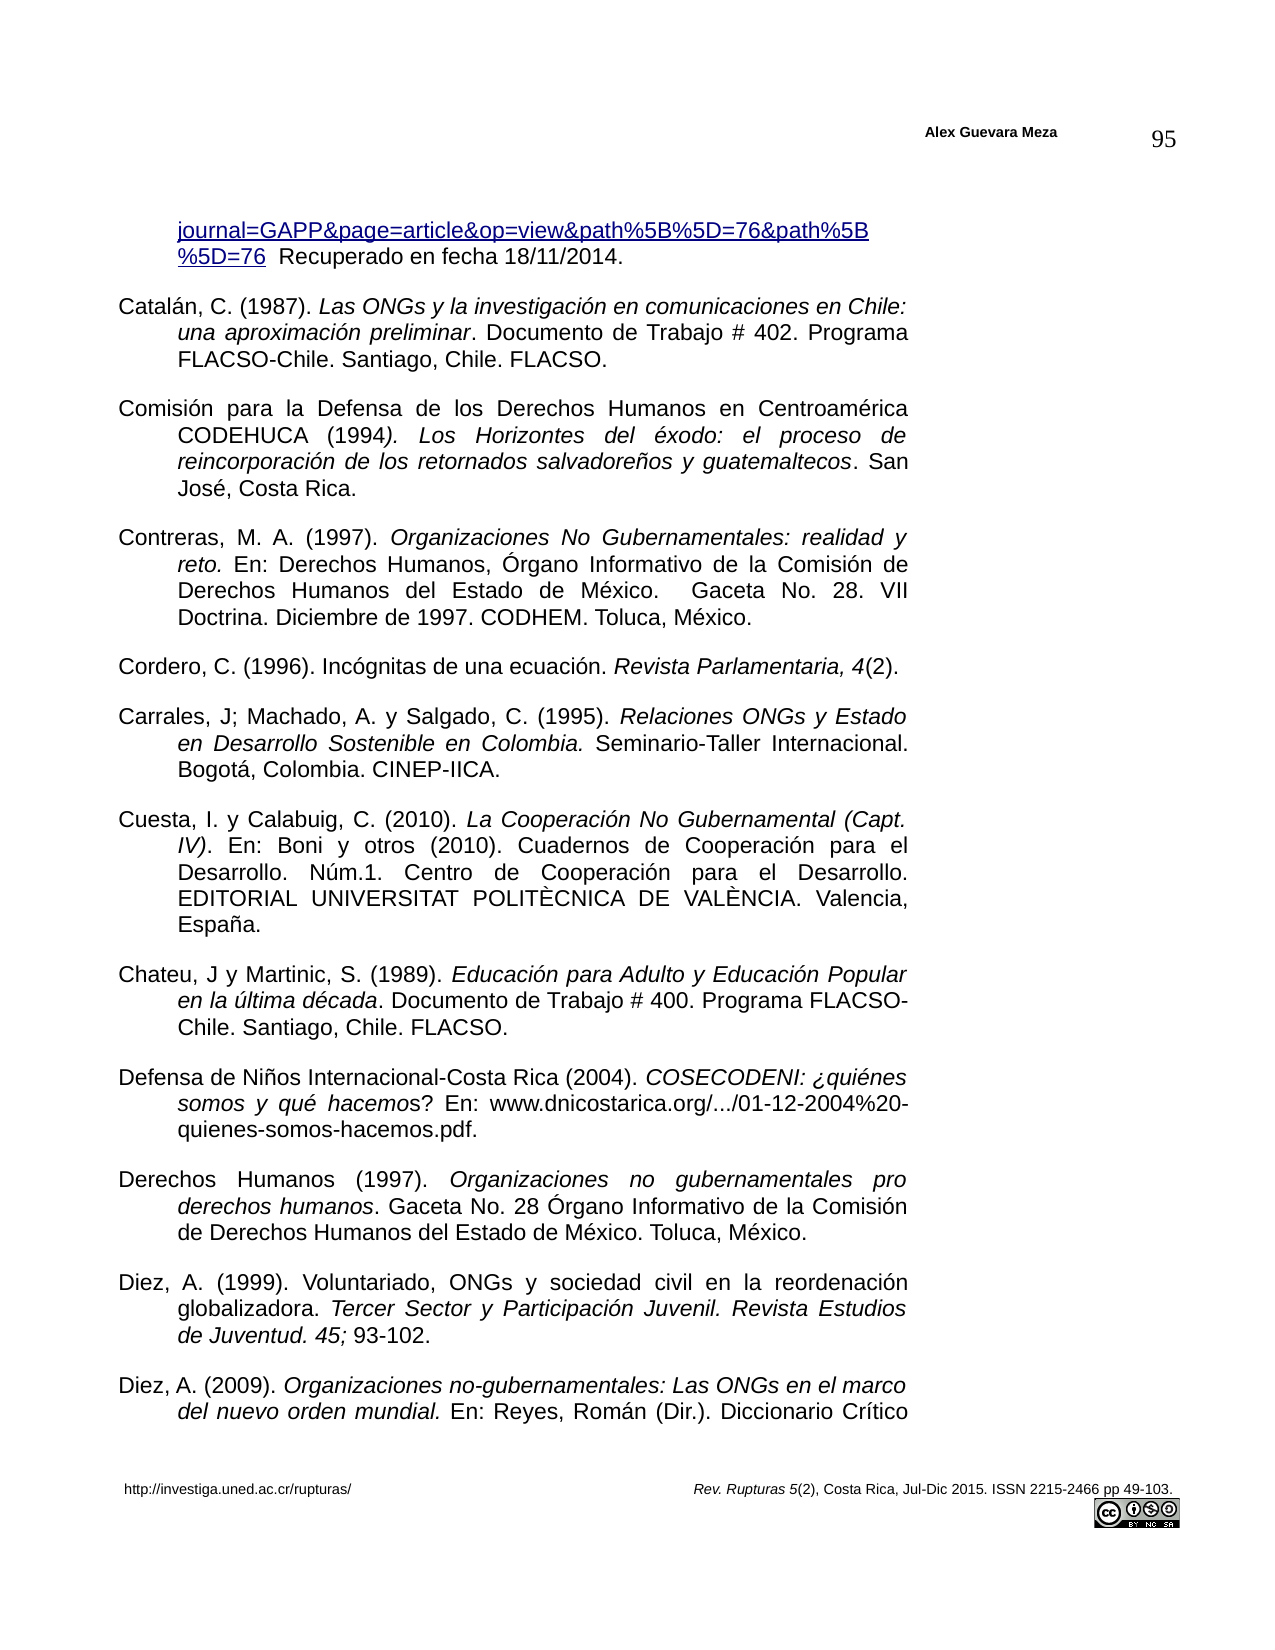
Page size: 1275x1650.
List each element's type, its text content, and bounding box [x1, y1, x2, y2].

text Comisión para la Defensa de los Derechos Humanos en Centroamérica CODEHUCA (1994). Los Horizontes del éxodo: el proceso de reincorporación de los retornados salvadoreños y guatemaltecos. San José, Costa Rica. [118, 395, 909, 501]
text Carrales, J; Machado, A. y Salgado, C. (1995). Relaciones ONGs y Estado en Desarrollo Sostenible en Colombia. Seminario-Taller Internacional. Bogotá, Colombia. CINEP-IICA. [118, 703, 909, 782]
text Derechos Humanos (1997). Organizaciones no gubernamentales pro derechos humanos. Gaceta No. 28 Órgano Informativo de la Comisión de Derechos Humanos del Estado de México. Toluca, México. [118, 1166, 909, 1245]
text journal=GAPP&page=article&op=view&path%5B%5D=76&path%5B%5D=76 Recuperado en fecha 18/11/2014. [118, 217, 909, 269]
text Diez, A. (1999). Voluntariado, ONGs y sociedad civil en la reordenación globalizadora. Tercer Sector y Participación Juvenil. Revista Estudios de Juventud. 45; 93-102. [118, 1269, 909, 1348]
text Cordero, C. (1996). Incógnitas de una ecuación. Revista Parlamentaria, 4(2). [118, 653, 909, 680]
text Defensa de Niños Internacional-Costa Rica (2004). COSECODENI: ¿quiénes somos y qué hacemos? En: www.dnicostarica.org/.../01-12-2004%20-quienes-somos-hacemos.pdf. [118, 1064, 909, 1143]
text Contreras, M. A. (1997). Organizaciones No Gubernamentales: realidad y reto. En: Derechos Humanos, Órgano Informativo de la Comisión de Derechos Humanos del Estado de México. Gaceta No. 28. VII Doctrina. Diciembre de 1997. CODHEM. Toluca, México. [118, 524, 909, 630]
picture [1094, 1498, 1180, 1528]
text Chateu, J y Martinic, S. (1989). Educación para Adulto y Educación Popular en la última década. Documento de Trabajo # 400. Programa FLACSO-Chile. Santiago, Chile. FLACSO. [118, 961, 909, 1040]
text Diez, A. (2009). Organizaciones no-gubernamentales: Las ONGs en el marco del nuevo orden mundial. En: Reyes, Román (Dir.). Diccionario Crítico [118, 1372, 909, 1424]
text Cuesta, I. y Calabuig, C. (2010). La Cooperación No Gubernamental (Capt. IV). En: Boni y otros (2010). Cuadernos de Cooperación para el Desarrollo. Núm.1. Centro de Cooperación para el Desarrollo. EDITORIAL UNIVERSITAT POLITÈCNICA DE VALÈNCIA. Valencia, España. [118, 806, 909, 938]
text Catalán, C. (1987). Las ONGs y la investigación en comunicaciones en Chile: una aproximación preliminar. Documento de Trabajo # 402. Programa FLACSO-Chile. Santiago, Chile. FLACSO. [118, 293, 909, 372]
